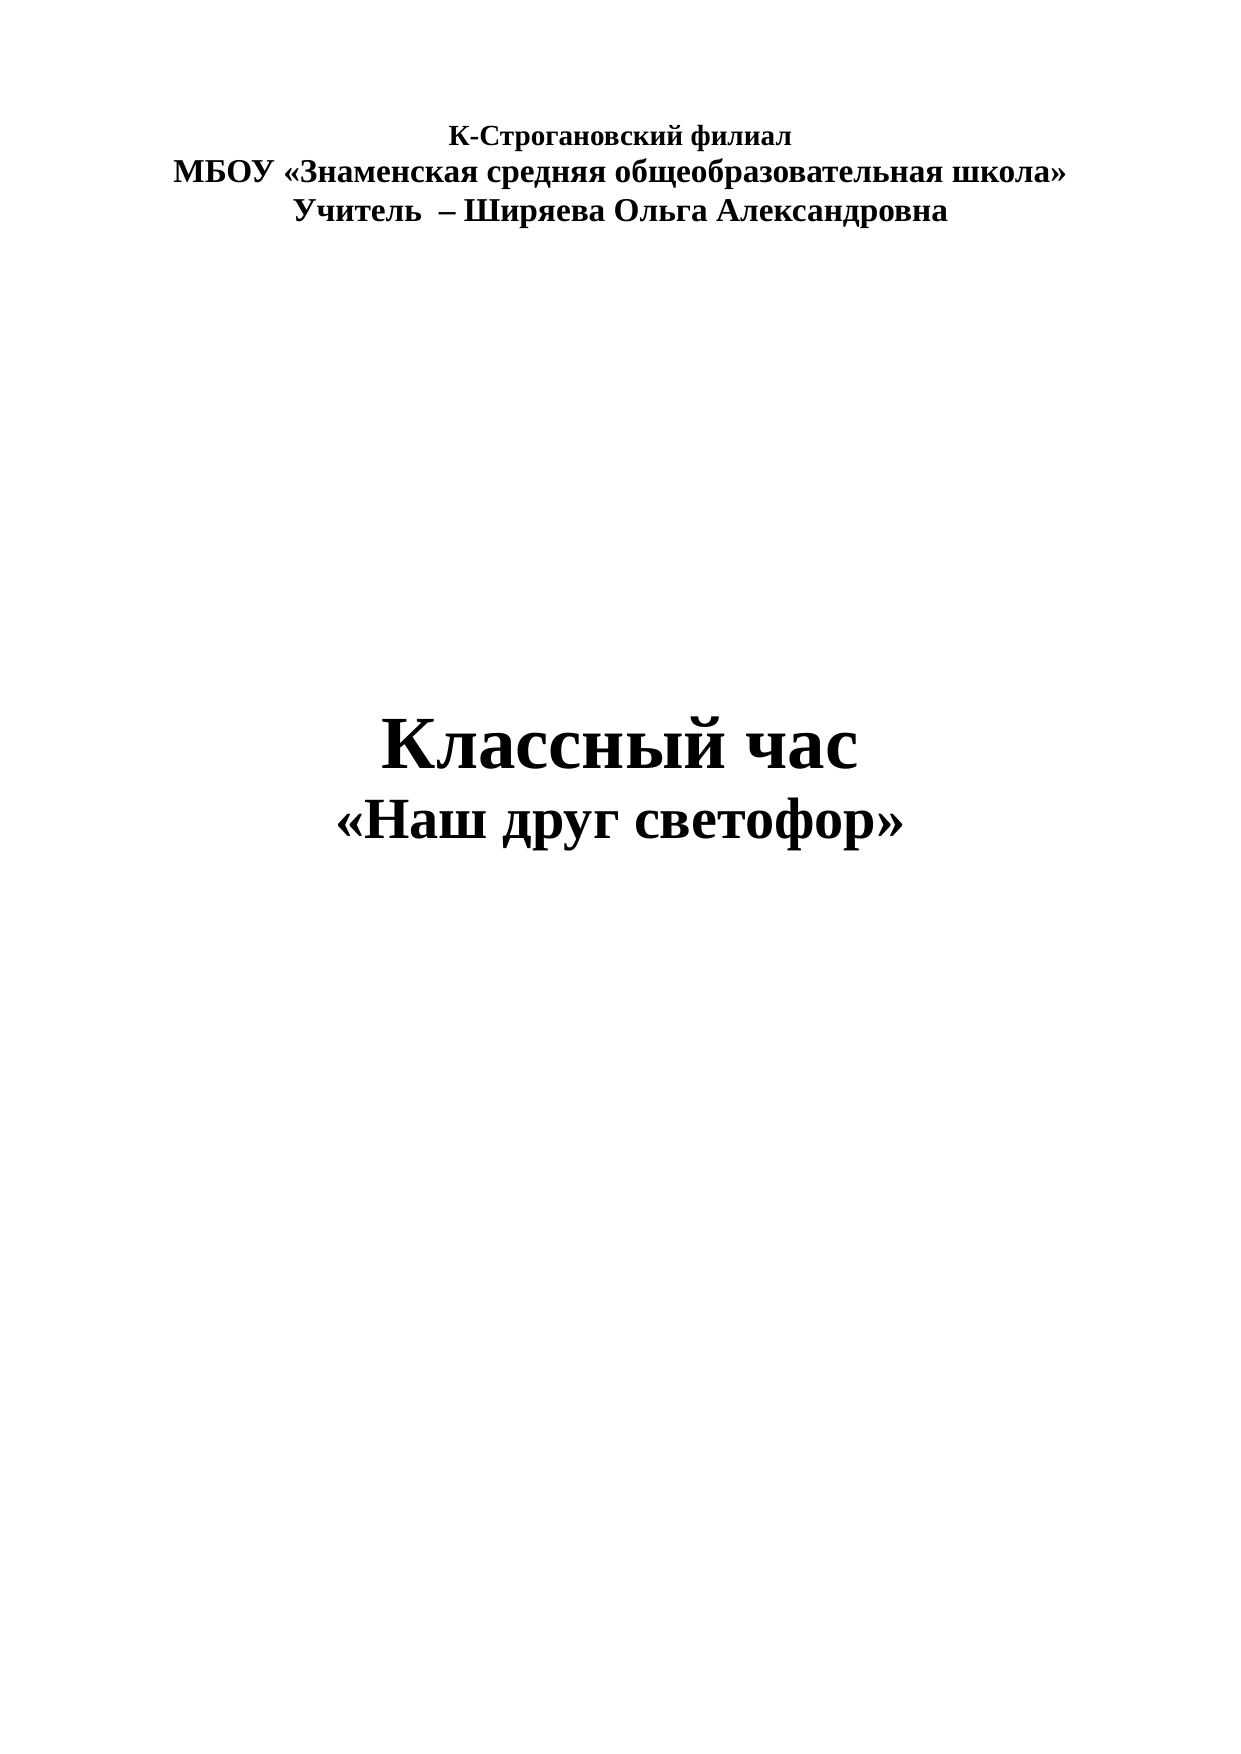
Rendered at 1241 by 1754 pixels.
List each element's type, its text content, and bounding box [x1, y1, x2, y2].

text Классный час [118, 698, 1122, 784]
text «Наш друг светофор» [118, 784, 1122, 851]
text К-Строгановский филиал [118, 118, 1122, 152]
text Учитель – Ширяева Ольга Александровна [118, 190, 1122, 228]
text МБОУ «Знаменская средняя общеобразовательная школа» [118, 152, 1122, 190]
